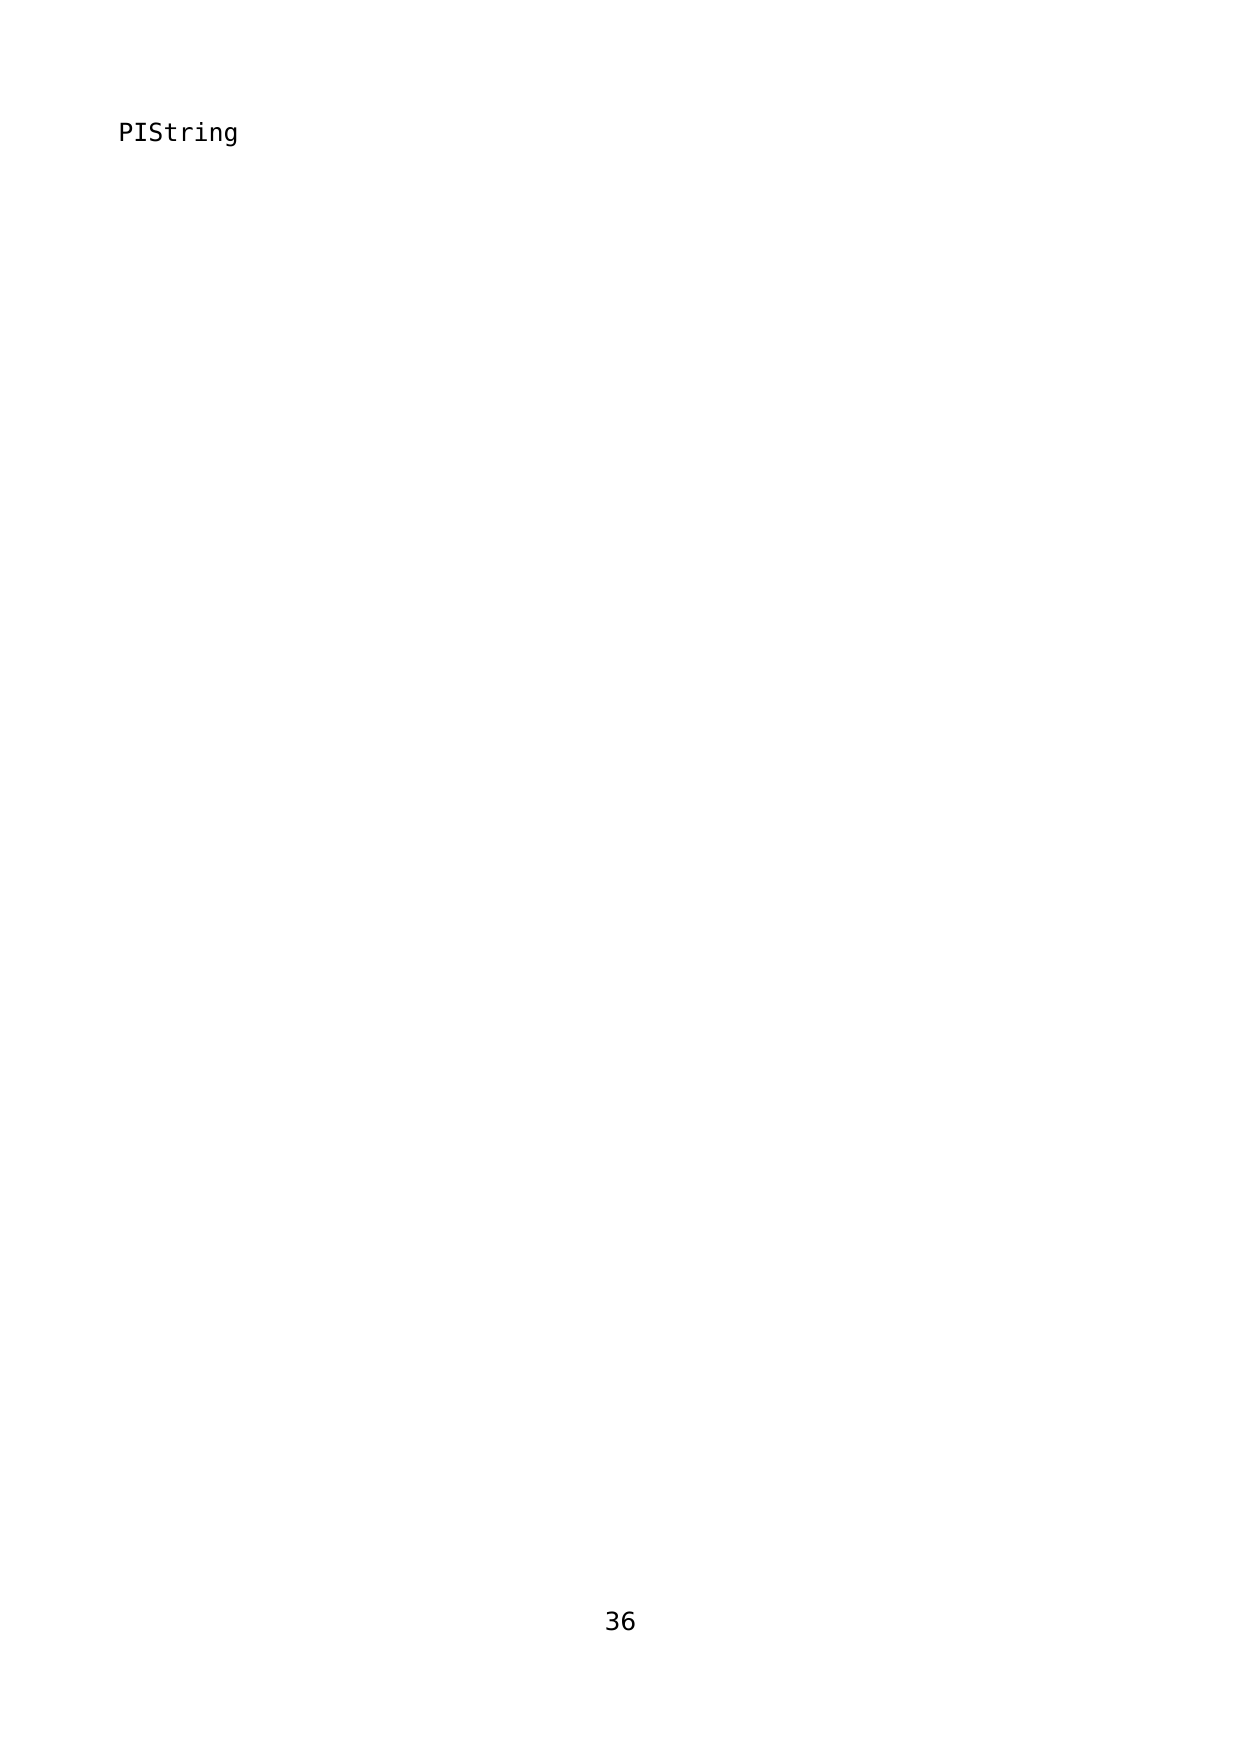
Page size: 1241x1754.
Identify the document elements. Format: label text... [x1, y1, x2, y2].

text PIString [118, 118, 1122, 147]
